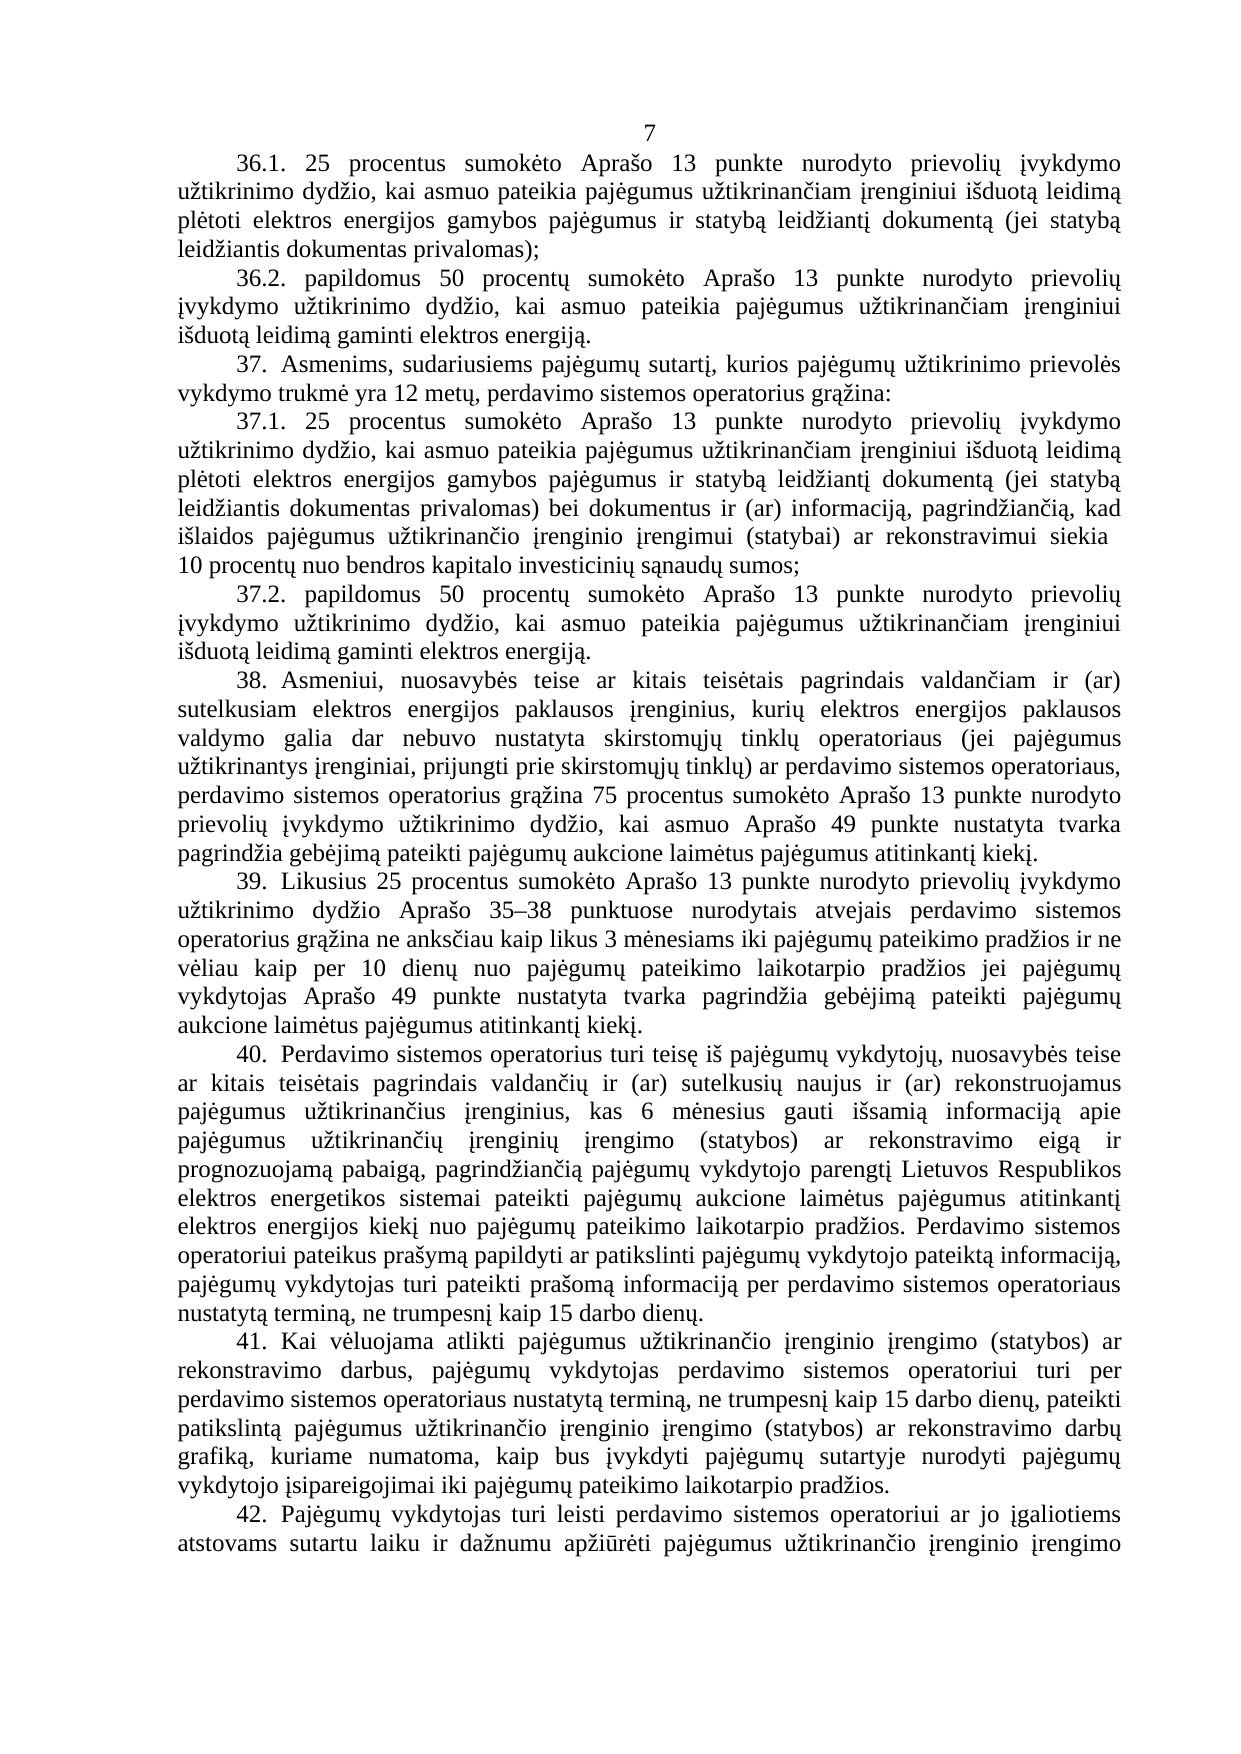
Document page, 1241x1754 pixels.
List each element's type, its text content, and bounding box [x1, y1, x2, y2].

text 37.1. 25 procentus sumokėto Aprašo 13 punkte nurodyto prievolių įvykdymo užtikrinimo dydžio, kai asmuo pateikia pajėgumus užtikrinančiam įrenginiui išduotą leidimą plėtoti elektros energijos gamybos pajėgumus ir statybą leidžiantį dokumentą (jei statybą leidžiantis dokumentas privalomas) bei dokumentus ir (ar) informaciją, pagrindžiančią, kad išlaidos pajėgumus užtikrinančio įrenginio įrengimui (statybai) ar rekonstravimui siekia 10 procentų nuo bendros kapitalo investicinių sąnaudų sumos; [177, 406, 1122, 579]
text 36.2. papildomus 50 procentų sumokėto Aprašo 13 punkte nurodyto prievolių įvykdymo užtikrinimo dydžio, kai asmuo pateikia pajėgumus užtikrinančiam įrenginiui išduotą leidimą gaminti elektros energiją. [177, 263, 1122, 349]
text 42. Pajėgumų vykdytojas turi leisti perdavimo sistemos operatoriui ar jo įgaliotiems atstovams sutartu laiku ir dažnumu apžiūrėti pajėgumus užtikrinančio įrenginio įrengimo [177, 1499, 1122, 1556]
text 38. Asmeniui, nuosavybės teise ar kitais teisėtais pagrindais valdančiam ir (ar) sutelkusiam elektros energijos paklausos įrenginius, kurių elektros energijos paklausos valdymo galia dar nebuvo nustatyta skirstomųjų tinklų operatoriaus (jei pajėgumus užtikrinantys įrenginiai, prijungti prie skirstomųjų tinklų) ar perdavimo sistemos operatoriaus, perdavimo sistemos operatorius grąžina 75 procentus sumokėto Aprašo 13 punkte nurodyto prievolių įvykdymo užtikrinimo dydžio, kai asmuo Aprašo 49 punkte nustatyta tvarka pagrindžia gebėjimą pateikti pajėgumų aukcione laimėtus pajėgumus atitinkantį kiekį. [177, 665, 1122, 866]
text 37. Asmenims, sudariusiems pajėgumų sutartį, kurios pajėgumų užtikrinimo prievolės vykdymo trukmė yra 12 metų, perdavimo sistemos operatorius grąžina: [177, 349, 1122, 406]
text 37.2. papildomus 50 procentų sumokėto Aprašo 13 punkte nurodyto prievolių įvykdymo užtikrinimo dydžio, kai asmuo pateikia pajėgumus užtikrinančiam įrenginiui išduotą leidimą gaminti elektros energiją. [177, 579, 1122, 665]
text 40. Perdavimo sistemos operatorius turi teisę iš pajėgumų vykdytojų, nuosavybės teise ar kitais teisėtais pagrindais valdančių ir (ar) sutelkusių naujus ir (ar) rekonstruojamus pajėgumus užtikrinančius įrenginius, kas 6 mėnesius gauti išsamią informaciją apie pajėgumus užtikrinančių įrenginių įrengimo (statybos) ar rekonstravimo eigą ir prognozuojamą pabaigą, pagrindžiančią pajėgumų vykdytojo parengtį Lietuvos Respublikos elektros energetikos sistemai pateikti pajėgumų aukcione laimėtus pajėgumus atitinkantį elektros energijos kiekį nuo pajėgumų pateikimo laikotarpio pradžios. Perdavimo sistemos operatoriui pateikus prašymą papildyti ar patikslinti pajėgumų vykdytojo pateiktą informaciją, pajėgumų vykdytojas turi pateikti prašomą informaciją per perdavimo sistemos operatoriaus nustatytą terminą, ne trumpesnį kaip 15 darbo dienų. [177, 1039, 1122, 1326]
text 36.1. 25 procentus sumokėto Aprašo 13 punkte nurodyto prievolių įvykdymo užtikrinimo dydžio, kai asmuo pateikia pajėgumus užtikrinančiam įrenginiui išduotą leidimą plėtoti elektros energijos gamybos pajėgumus ir statybą leidžiantį dokumentą (jei statybą leidžiantis dokumentas privalomas); [177, 148, 1122, 263]
text 39. Likusius 25 procentus sumokėto Aprašo 13 punkte nurodyto prievolių įvykdymo užtikrinimo dydžio Aprašo 35–38 punktuose nurodytais atvejais perdavimo sistemos operatorius grąžina ne anksčiau kaip likus 3 mėnesiams iki pajėgumų pateikimo pradžios ir ne vėliau kaip per 10 dienų nuo pajėgumų pateikimo laikotarpio pradžios jei pajėgumų vykdytojas Aprašo 49 punkte nustatyta tvarka pagrindžia gebėjimą pateikti pajėgumų aukcione laimėtus pajėgumus atitinkantį kiekį. [177, 866, 1122, 1039]
text 41. Kai vėluojama atlikti pajėgumus užtikrinančio įrenginio įrengimo (statybos) ar rekonstravimo darbus, pajėgumų vykdytojas perdavimo sistemos operatoriui turi per perdavimo sistemos operatoriaus nustatytą terminą, ne trumpesnį kaip 15 darbo dienų, pateikti patikslintą pajėgumus užtikrinančio įrenginio įrengimo (statybos) ar rekonstravimo darbų grafiką, kuriame numatoma, kaip bus įvykdyti pajėgumų sutartyje nurodyti pajėgumų vykdytojo įsipareigojimai iki pajėgumų pateikimo laikotarpio pradžios. [177, 1326, 1122, 1499]
